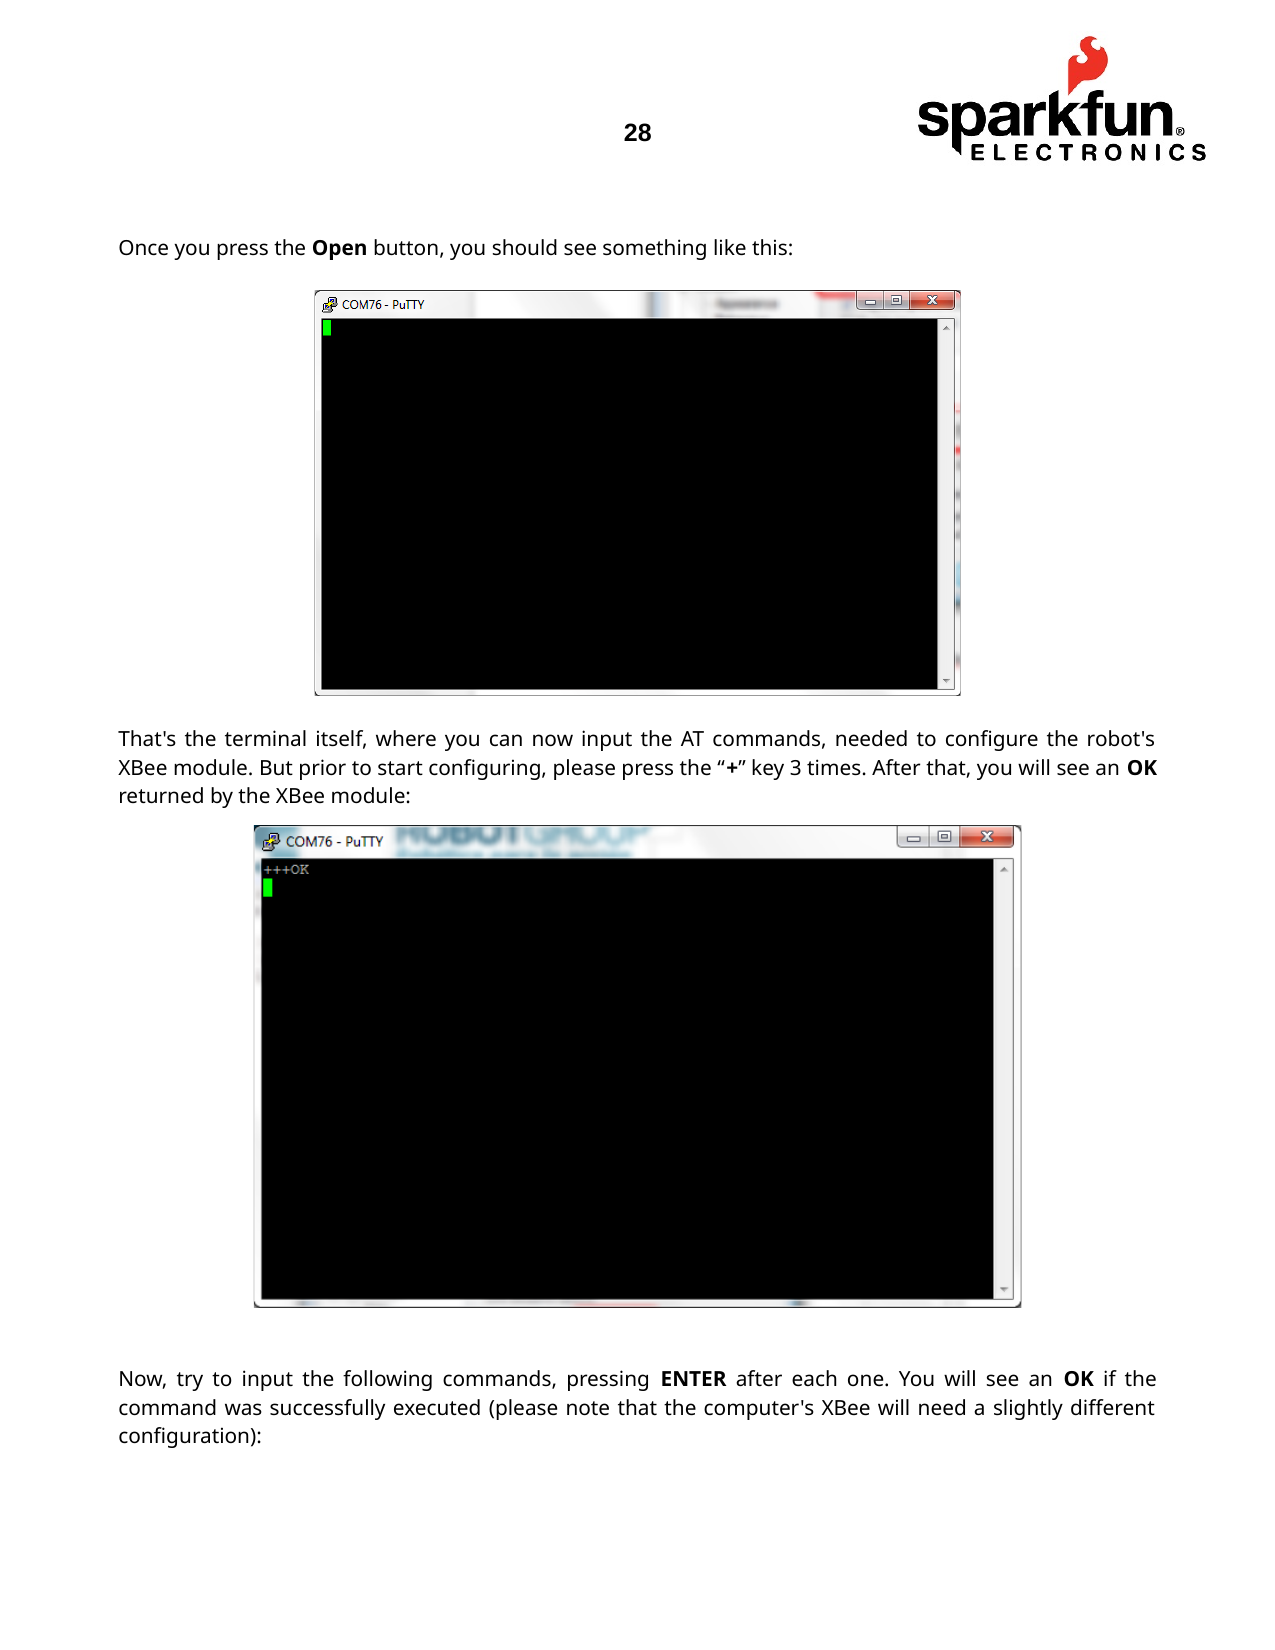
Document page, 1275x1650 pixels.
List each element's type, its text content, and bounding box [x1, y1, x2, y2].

picture [916, 31, 1213, 168]
text That's the terminal itself, where you can now input the AT commands, needed to configure the robot's XBee module. But prior to start configuring, please press the “+” key 3 times. After that, you will see an OK returned by the XBee module: [118, 724, 1157, 810]
text Once you press the Open button, you should see something like this: [118, 233, 1157, 262]
text Now, try to input the following commands, pressing ENTER after each one. You will see an OK if the command was successfully executed (please note that the computer's XBee will need a slightly different configuration): [118, 1364, 1157, 1450]
picture [314, 290, 961, 696]
picture [253, 825, 1022, 1308]
